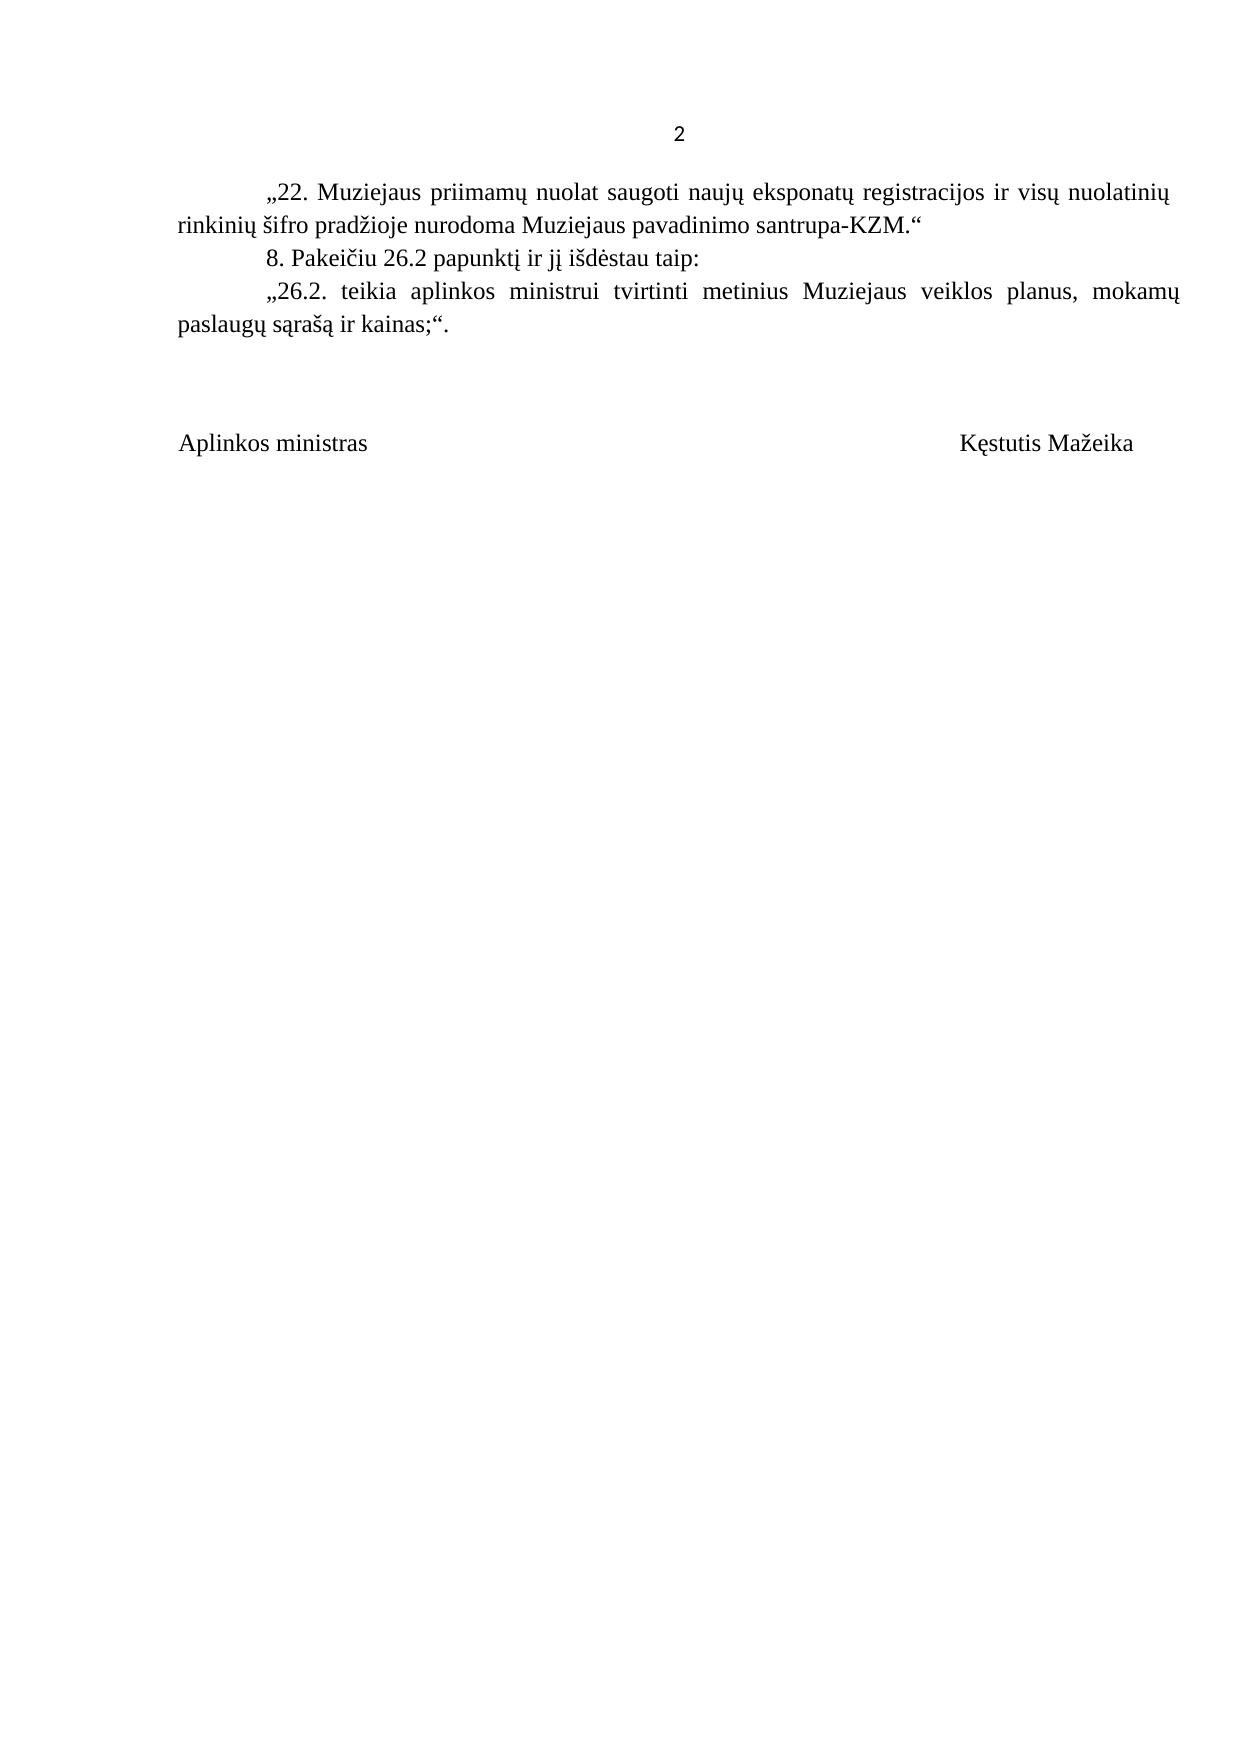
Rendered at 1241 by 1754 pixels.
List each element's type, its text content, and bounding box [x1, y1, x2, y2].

text „22. Muziejaus priimamų nuolat saugoti naujų eksponatų registracijos ir visų nuolatinių rinkinių šifro pradžioje nurodoma Muziejaus pavadinimo santrupa-KZM.“ [177, 177, 1170, 239]
text Aplinkos ministras Kęstutis Mažeika [178, 428, 1177, 457]
text 8. Pakeičiu 26.2 papunktį ir jį išdėstau taip: [177, 243, 1181, 272]
text „26.2. teikia aplinkos ministrui tvirtinti metinius Muziejaus veiklos planus, mokamų paslaugų sąrašą ir kainas;“. [177, 276, 1181, 338]
